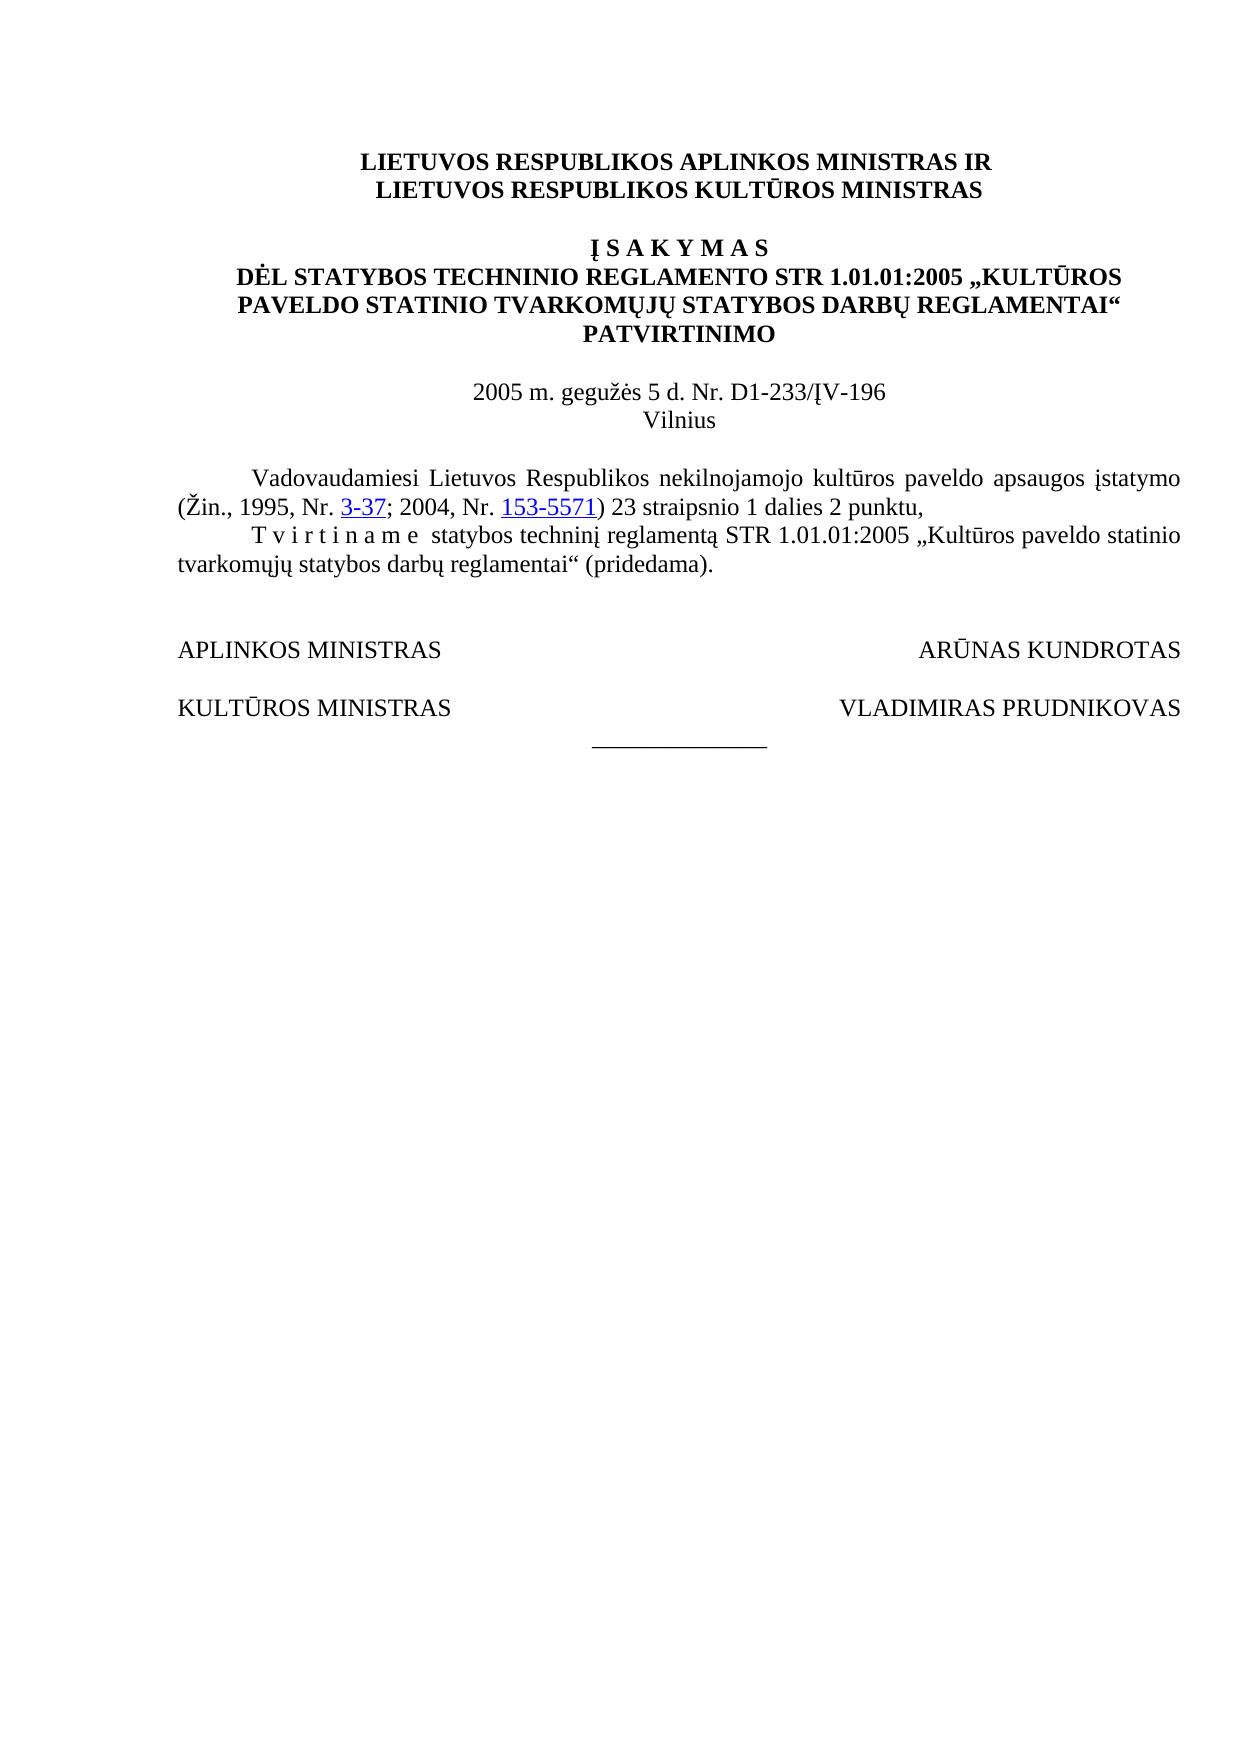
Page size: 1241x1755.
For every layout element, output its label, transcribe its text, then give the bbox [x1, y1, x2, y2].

text APLINKOS MINISTRAS ARŪNAS KUNDROTAS [177, 636, 1181, 664]
text Vadovaudamiesi Lietuvos Respublikos nekilnojamojo kultūros paveldo apsaugos įstatymo (Žin., 1995, Nr. 3-37; 2004, Nr. 153-5571) 23 straipsnio 1 dalies 2 punktu, [177, 463, 1181, 521]
text Į S A K Y M A S [177, 233, 1181, 262]
text Vilnius [177, 406, 1181, 434]
text DĖL STATYBOS TECHNINIO REGLAMENTO STR 1.01.01:2005 „KULTŪROS PAVELDO STATINIO TVARKOMŲJŲ STATYBOS DARBŲ REGLAMENTAI“ PATVIRTINIMO [177, 262, 1181, 348]
text LIETUVOS RESPUBLIKOS KULTŪROS MINISTRAS [177, 176, 1181, 204]
text LIETUVOS RESPUBLIKOS APLINKOS MINISTRAS IR [177, 147, 1181, 176]
text KULTŪROS MINISTRAS VLADIMIRAS PRUDNIKOVAS [177, 693, 1181, 722]
text ______________ [177, 722, 1181, 751]
text Tvirtiname statybos techninį reglamentą str 1.01.01:2005 „Kultūros paveldo statinio tvarkomųjų statybos darbų reglamentai“ (pridedama). [177, 521, 1181, 578]
text 2005 m. gegužės 5 d. Nr. D1-233/ĮV-196 [177, 377, 1181, 406]
